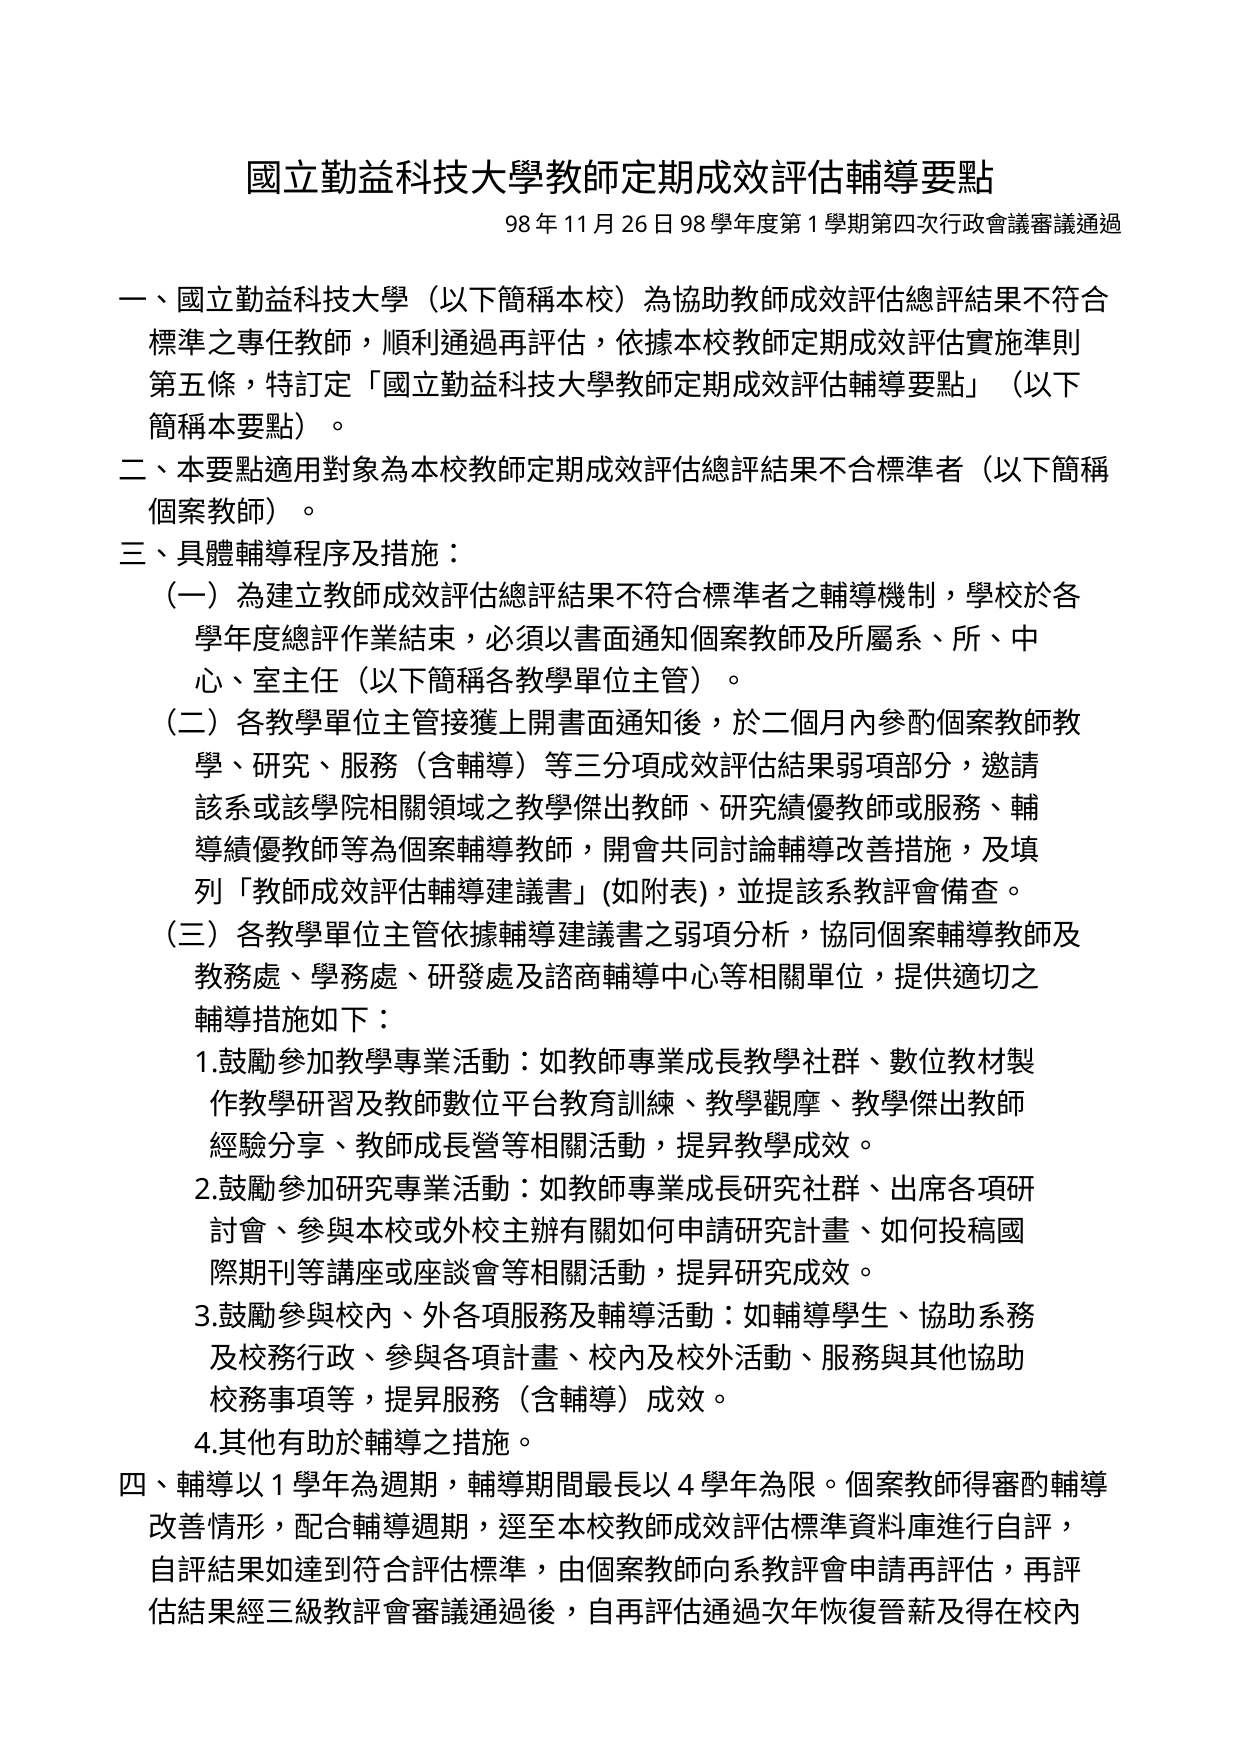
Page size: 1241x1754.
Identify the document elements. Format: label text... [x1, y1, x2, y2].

text 2.鼓勵參加研究專業活動：如教師專業成長研究社群、出席各項研 [118, 1165, 1122, 1208]
text 作教學研習及教師數位平台教育訓練、教學觀摩、教學傑出教師 [118, 1081, 1122, 1123]
text 學、研究、服務（含輔導）等三分項成效評估結果弱項部分，邀請 [118, 742, 1122, 784]
text 標準之專任教師，順利通過再評估，依據本校教師定期成效評估實施準則 [118, 319, 1122, 362]
text 估結果經三級教評會審議通過後，自再評估通過次年恢復晉薪及得在校內 [118, 1589, 1122, 1631]
text 教務處、學務處、研發處及諮商輔導中心等相關單位，提供適切之 [118, 954, 1122, 996]
text 列「教師成效評估輔導建議書」(如附表)，並提該系教評會備查。 [118, 869, 1122, 911]
text 導績優教師等為個案輔導教師，開會共同討論輔導改善措施，及填 [118, 827, 1122, 869]
text 心、室主任（以下簡稱各教學單位主管）。 [118, 658, 1122, 700]
text 四、輔導以1學年為週期，輔導期間最長以4學年為限。個案教師得審酌輔導 [118, 1462, 1122, 1504]
text 簡稱本要點）。 [118, 404, 1122, 446]
text 及校務行政、參與各項計畫、校內及校外活動、服務與其他協助 [118, 1335, 1122, 1377]
text 3.鼓勵參與校內、外各項服務及輔導活動：如輔導學生、協助系務 [118, 1292, 1122, 1335]
text 第五條，特訂定「國立勤益科技大學教師定期成效評估輔導要點」（以下 [118, 362, 1122, 404]
text 改善情形，配合輔導週期，逕至本校教師成效評估標準資料庫進行自評， [118, 1504, 1122, 1546]
text （三）各教學單位主管依據輔導建議書之弱項分析，協同個案輔導教師及 [118, 911, 1122, 954]
text 98年11月26日98學年度第1學期第四次行政會議審議通過 [118, 202, 1122, 239]
text 該系或該學院相關領域之教學傑出教師、研究績優教師或服務、輔 [118, 784, 1122, 827]
text 國立勤益科技大學教師定期成效評估輔導要點 [118, 148, 1122, 202]
text 經驗分享、教師成長營等相關活動，提昇教學成效。 [118, 1123, 1122, 1165]
text 輔導措施如下： [118, 996, 1122, 1038]
text 自評結果如達到符合評估標準，由個案教師向系教評會申請再評估，再評 [118, 1546, 1122, 1589]
text 二、本要點適用對象為本校教師定期成效評估總評結果不合標準者（以下簡稱 [118, 446, 1122, 488]
text （一）為建立教師成效評估總評結果不符合標準者之輔導機制，學校於各 [118, 573, 1122, 615]
text 三、具體輔導程序及措施： [118, 531, 1122, 573]
text 個案教師）。 [118, 488, 1122, 531]
text 一、國立勤益科技大學（以下簡稱本校）為協助教師成效評估總評結果不符合 [118, 277, 1122, 319]
text 校務事項等，提昇服務（含輔導）成效。 [118, 1377, 1122, 1419]
text 1.鼓勵參加教學專業活動：如教師專業成長教學社群、數位教材製 [118, 1038, 1122, 1081]
text 討會、參與本校或外校主辦有關如何申請研究計畫、如何投稿國 [118, 1208, 1122, 1250]
text （二）各教學單位主管接獲上開書面通知後，於二個月內參酌個案教師教 [118, 700, 1122, 742]
text 際期刊等講座或座談會等相關活動，提昇研究成效。 [118, 1250, 1122, 1292]
text 4.其他有助於輔導之措施。 [118, 1419, 1122, 1462]
text 學年度總評作業結束，必須以書面通知個案教師及所屬系、所、中 [118, 615, 1122, 658]
